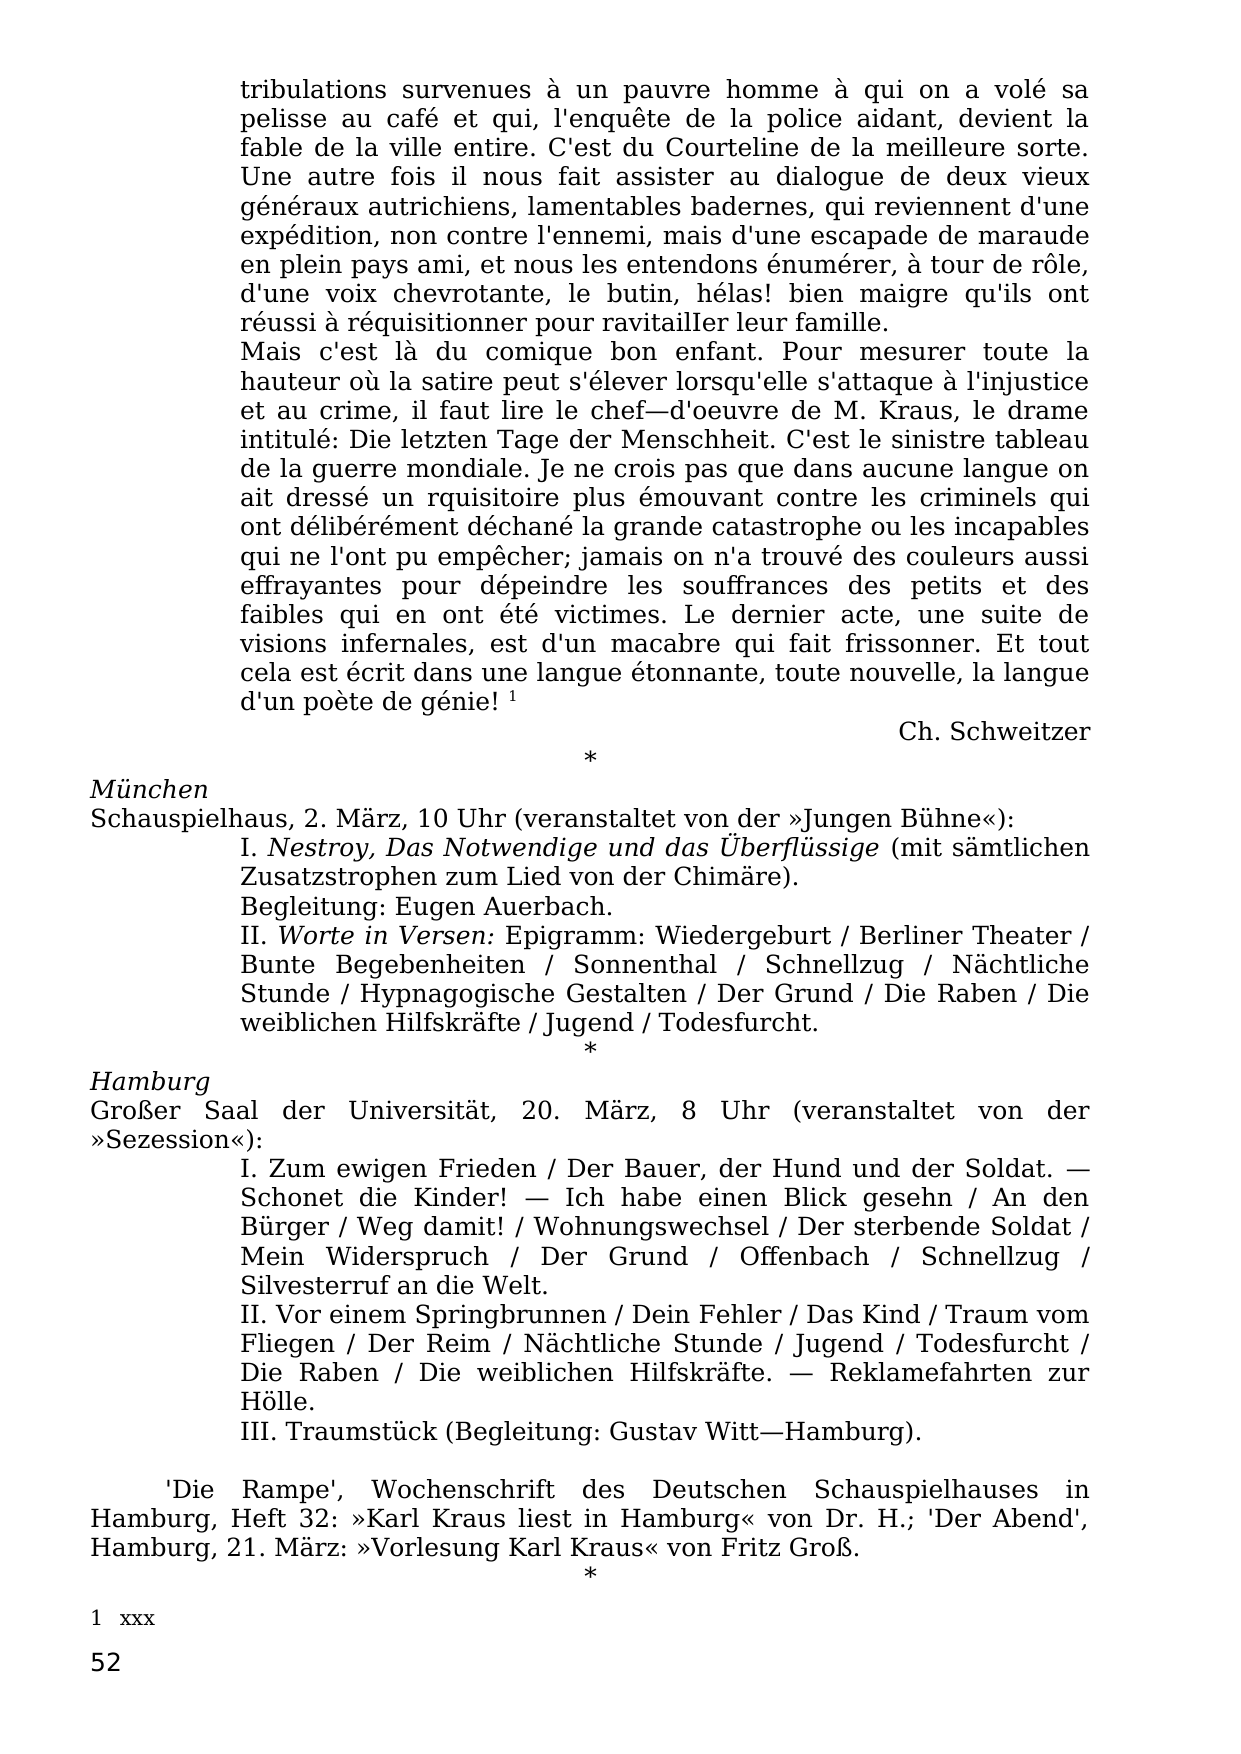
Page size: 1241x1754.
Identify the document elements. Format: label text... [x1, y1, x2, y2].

text II. Vor einem Springbrunnen / Dein Fehler / Das Kind / Traum vom Fliegen / Der Reim / Nächtliche Stunde / Jugend / Todesfurcht / Die Raben / Die weiblichen Hilfskräfte. — Reklamefahrten zur Hölle. [240, 1300, 1091, 1417]
text Schauspielhaus, 2. März, 10 Uhr (veranstaltet von der »Jungen Bühne«): [90, 804, 1091, 833]
text xxx [90, 1606, 1091, 1631]
text 'Die Rampe', Wochenschrift des Deutschen Schauspielhauses in Hamburg, Heft 32: »Karl Kraus liest in Hamburg« von Dr. H.; 'Der Abend', Hamburg, 21. März: »Vorlesung Karl Kraus« von Fritz Groß. [90, 1475, 1091, 1562]
text Hamburg [90, 1067, 1091, 1096]
text * [90, 746, 1091, 775]
text Ch. Schweitzer [90, 717, 1091, 746]
text II. Worte in Versen: Epigramm: Wiedergeburt / Berliner Theater / Bunte Begebenheiten / Sonnenthal / Schnellzug / Nächtliche Stunde / Hypnagogische Gestalten / Der Grund / Die Raben / Die weiblichen Hilfskräfte / Jugend / Todesfurcht. [240, 921, 1091, 1037]
text III. Traumstück (Begleitung: Gustav Witt—Hamburg). [240, 1417, 1091, 1446]
text I. Nestroy, Das Notwendige und das Überflüssige (mit sämtlichen Zusatzstrophen zum Lied von der Chimäre). [240, 833, 1091, 892]
text Begleitung: Eugen Auerbach. [240, 892, 1091, 921]
text * [90, 1562, 1091, 1592]
text * [90, 1037, 1091, 1067]
text München [90, 775, 1091, 804]
text Mais c'est là du comique bon enfant. Pour mesurer toute la hauteur où la satire peut s'élever lorsqu'elle s'attaque à l'injustice et au crime, il faut lire le chef—d'oeuvre de M. Kraus, le drame intitulé: Die letzten Tage der Menschheit. C'est le sinistre tableau de la guerre mondiale. Je ne crois pas que dans aucune langue on ait dressé un rquisitoire plus émouvant contre les criminels qui ont délibérément déchané la grande catastrophe ou les incapables qui ne l'ont pu empêcher; jamais on n'a trouvé des couleurs aussi effrayantes pour dépeindre les souffrances des petits et des faibles qui en ont été victimes. Le dernier acte, une suite de visions infernales, est d'un macabre qui fait frissonner. Et tout cela est écrit dans une langue étonnante, toute nouvelle, la langue d'un poète de génie! [240, 337, 1091, 717]
text tribulations survenues à un pauvre homme à qui on a volé sa pelisse au café et qui, l'enquête de la police aidant, devient la fable de la ville entire. C'est du Courteline de la meilleure sorte. Une autre fois il nous fait assister au dialogue de deux vieux généraux autrichiens, lamentables badernes, qui reviennent d'une expédition, non contre l'ennemi, mais d'une escapade de maraude en plein pays ami, et nous les entendons énumérer, à tour de rôle, d'une voix chevrotante, le butin, hélas! bien maigre qu'ils ont réussi à réquisitionner pour ravitailIer leur famille. [240, 75, 1091, 337]
text I. Zum ewigen Frieden / Der Bauer, der Hund und der Soldat. — Schonet die Kinder! — Ich habe einen Blick gesehn / An den Bürger / Weg damit! / Wohnungswechsel / Der sterbende Soldat / Mein Widerspruch / Der Grund / Offenbach / Schnellzug / Silvesterruf an die Welt. [240, 1154, 1091, 1300]
text Großer Saal der Universität, 20. März, 8 Uhr (veranstaltet von der »Sezession«): [90, 1096, 1091, 1154]
